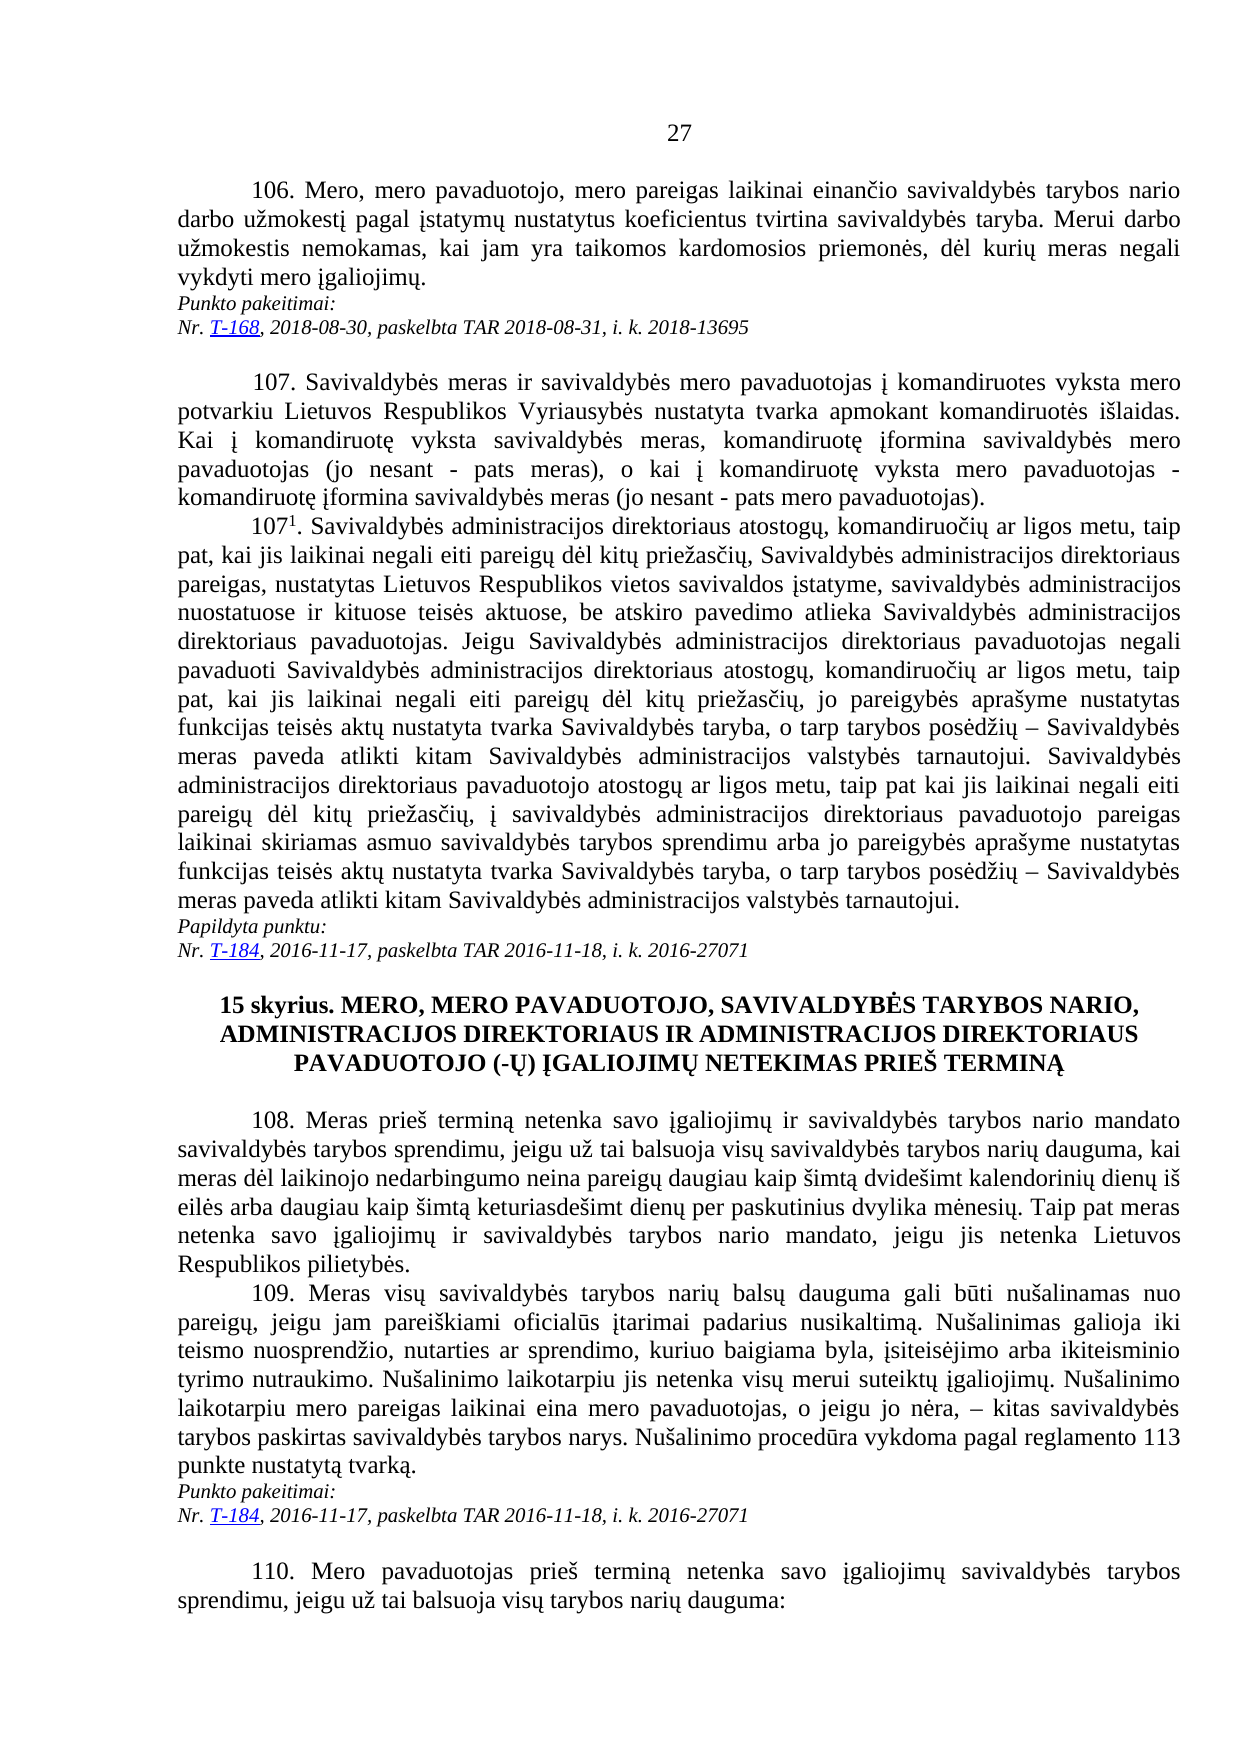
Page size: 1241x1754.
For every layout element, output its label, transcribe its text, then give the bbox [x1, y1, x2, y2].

text 107. Savivaldybės meras ir savivaldybės mero pavaduotojas į komandiruotes vyksta mero potvarkiu Lietuvos Respublikos Vyriausybės nustatyta tvarka apmokant komandiruotės išlaidas. Kai į komandiruotę vyksta savivaldybės meras, komandiruotę įformina savivaldybės mero pavaduotojas (jo nesant - pats meras), o kai į komandiruotę vyksta mero pavaduotojas - komandiruotę įformina savivaldybės meras (jo nesant - pats mero pavaduotojas). [177, 367, 1181, 511]
text 1071. Savivaldybės administracijos direktoriaus atostogų, komandiruočių ar ligos metu, taip pat, kai jis laikinai negali eiti pareigų dėl kitų priežasčių, Savivaldybės administracijos direktoriaus pareigas, nustatytas Lietuvos Respublikos vietos savivaldos įstatyme, savivaldybės administracijos nuostatuose ir kituose teisės aktuose, be atskiro pavedimo atlieka Savivaldybės administracijos direktoriaus pavaduotojas. Jeigu Savivaldybės administracijos direktoriaus pavaduotojas negali pavaduoti Savivaldybės administracijos direktoriaus atostogų, komandiruočių ar ligos metu, taip pat, kai jis laikinai negali eiti pareigų dėl kitų priežasčių, jo pareigybės aprašyme nustatytas funkcijas teisės aktų nustatyta tvarka Savivaldybės taryba, o tarp tarybos posėdžių – Savivaldybės meras paveda atlikti kitam Savivaldybės administracijos valstybės tarnautojui. Savivaldybės administracijos direktoriaus pavaduotojo atostogų ar ligos metu, taip pat kai jis laikinai negali eiti pareigų dėl kitų priežasčių, į savivaldybės administracijos direktoriaus pavaduotojo pareigas laikinai skiriamas asmuo savivaldybės tarybos sprendimu arba jo pareigybės aprašyme nustatytas funkcijas teisės aktų nustatyta tvarka Savivaldybės taryba, o tarp tarybos posėdžių – Savivaldybės meras paveda atlikti kitam Savivaldybės administracijos valstybės tarnautojui. [177, 511, 1181, 914]
text 110. Mero pavaduotojas prieš terminą netenka savo įgaliojimų savivaldybės tarybos sprendimu, jeigu už tai balsuoja visų tarybos narių dauguma: [177, 1556, 1181, 1614]
text 106. Mero, mero pavaduotojo, mero pareigas laikinai einančio savivaldybės tarybos nario darbo užmokestį pagal įstatymų nustatytus koeficientus tvirtina savivaldybės taryba. Merui darbo užmokestis nemokamas, kai jam yra taikomos kardomosios priemonės, dėl kurių meras negali vykdyti mero įgaliojimų. [177, 176, 1181, 291]
text Nr. T-184, 2016-11-17, paskelbta TAR 2016-11-18, i. k. 2016-27071 [177, 938, 1181, 962]
text 15 skyrius. MERO, MERO PAVADUOTOJO, SAVIVALDYBĖS TARYBOS NARIO, ADMINISTRACIJOS DIREKTORIAUS IR ADMINISTRACIJOS DIREKTORIAUS PAVADUOTOJO (-Ų) ĮGALIOJIMŲ NETEKIMAS PRIEŠ TERMINĄ [177, 991, 1181, 1077]
text 108. Meras prieš terminą netenka savo įgaliojimų ir savivaldybės tarybos nario mandato savivaldybės tarybos sprendimu, jeigu už tai balsuoja visų savivaldybės tarybos narių dauguma, kai meras dėl laikinojo nedarbingumo neina pareigų daugiau kaip šimtą dvidešimt kalendorinių dienų iš eilės arba daugiau kaip šimtą keturiasdešimt dienų per paskutinius dvylika mėnesių. Taip pat meras netenka savo įgaliojimų ir savivaldybės tarybos nario mandato, jeigu jis netenka Lietuvos Respublikos pilietybės. [177, 1106, 1181, 1278]
text Punkto pakeitimai: [177, 291, 1181, 315]
text Nr. T-184, 2016-11-17, paskelbta TAR 2016-11-18, i. k. 2016-27071 [177, 1503, 1181, 1527]
text Papildyta punktu: [177, 914, 1181, 938]
text 109. Meras visų savivaldybės tarybos narių balsų dauguma gali būti nušalinamas nuo pareigų, jeigu jam pareiškiami oficialūs įtarimai padarius nusikaltimą. Nušalinimas galioja iki teismo nuosprendžio, nutarties ar sprendimo, kuriuo baigiama byla, įsiteisėjimo arba ikiteisminio tyrimo nutraukimo. Nušalinimo laikotarpiu jis netenka visų merui suteiktų įgaliojimų. Nušalinimo laikotarpiu mero pareigas laikinai eina mero pavaduotojas, o jeigu jo nėra, – kitas savivaldybės tarybos paskirtas savivaldybės tarybos narys. Nušalinimo procedūra vykdoma pagal reglamento 113 punkte nustatytą tvarką. [177, 1278, 1181, 1479]
text Punkto pakeitimai: [177, 1479, 1181, 1503]
text Nr. T-168, 2018-08-30, paskelbta TAR 2018-08-31, i. k. 2018-13695 [177, 315, 1181, 339]
